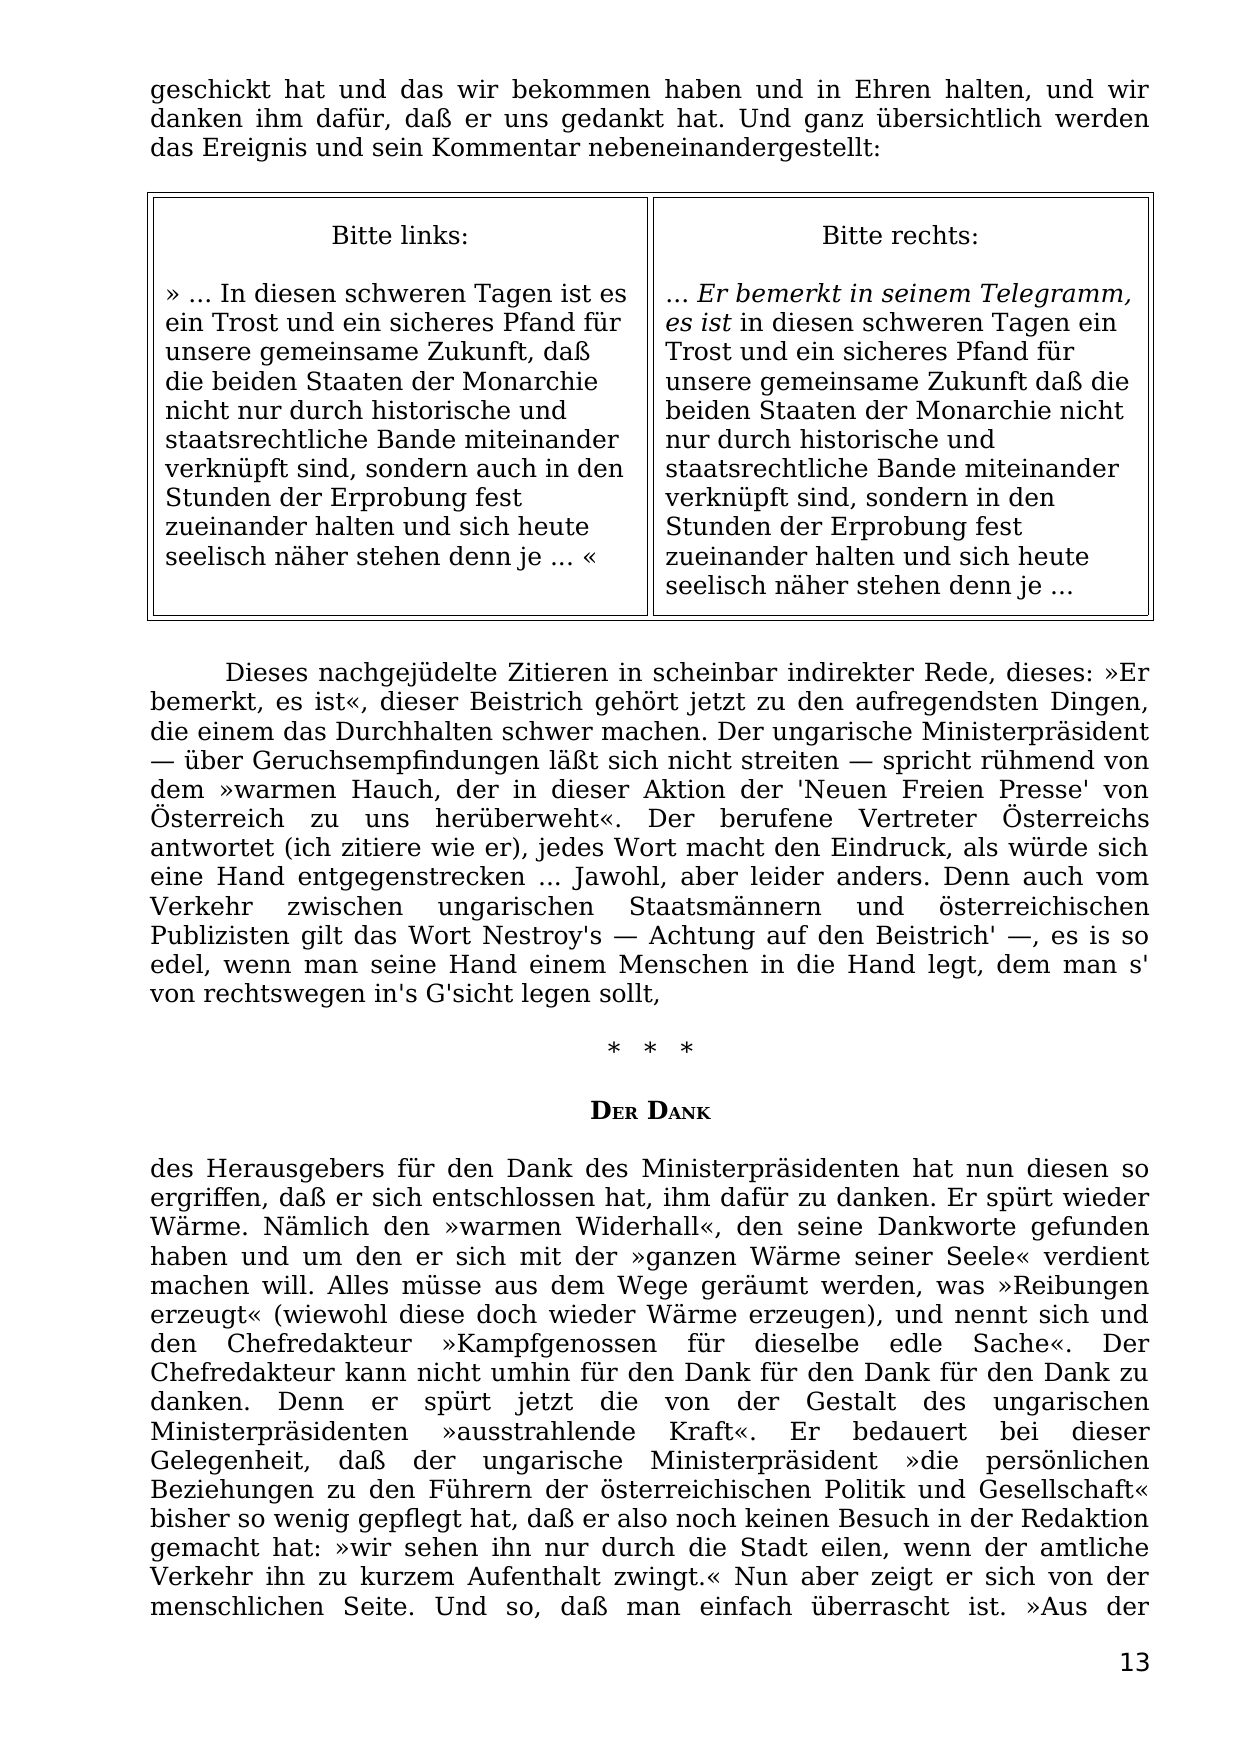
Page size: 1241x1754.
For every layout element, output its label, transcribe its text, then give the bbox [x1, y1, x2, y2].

text geschickt hat und das wir bekommen haben und in Ehren halten, und wir danken ihm dafür, daß er uns gedankt hat. Und ganz übersichtlich werden das Ereignis und sein Kommentar nebeneinandergestellt: [150, 75, 1151, 162]
table_header Bitte rechts: ... Er bemerkt in seinem Telegramm, es ist in diesen schweren Tagen ein Trost und ein sicheres Pfand für unsere gemeinsame Zukunft daß die beiden Staaten der Monarchie nicht nur durch historische und staatsrechtliche Bande miteinander verknüpft sind, sondern in den Stunden der Erprobung fest zueinander halten und sich heute seelisch näher stehen denn je ... [650, 193, 1151, 615]
text * * * [150, 1037, 1151, 1067]
text Der Dank [150, 1067, 1151, 1125]
text des Herausgebers für den Dank des Ministerpräsidenten hat nun diesen so ergriffen, daß er sich entschlossen hat, ihm dafür zu danken. Er spürt wieder Wärme. Nämlich den »warmen Widerhall«, den seine Dankworte gefunden haben und um den er sich mit der »ganzen Wärme seiner Seele« verdient machen will. Alles müsse aus dem Wege geräumt werden, was »Reibungen erzeugt« (wiewohl diese doch wieder Wärme erzeugen), und nennt sich und den Chefredakteur »Kampfgenossen für dieselbe edle Sache«. Der Chefredakteur kann nicht umhin für den Dank für den Dank für den Dank zu danken. Denn er spürt jetzt die von der Gestalt des ungarischen Ministerpräsidenten »ausstrahlende Kraft«. Er bedauert bei dieser Gelegenheit, daß der ungarische Ministerpräsident »die persönlichen Beziehungen zu den Führern der österreichischen Politik und Gesellschaft« bisher so wenig gepflegt hat, daß er also noch keinen Besuch in der Redaktion gemacht hat: »wir sehen ihn nur durch die Stadt eilen, wenn der amtliche Verkehr ihn zu kurzem Aufenthalt zwingt.« Nun aber zeigt er sich von der menschlichen Seite. Und so, daß man einfach überrascht ist. »Aus der [150, 1154, 1151, 1621]
table_header Bitte links: » ... In diesen schweren Tagen ist es ein Trost und ein sicheres Pfand für unsere gemeinsame Zukunft, daß die beiden Staaten der Monarchie nicht nur durch historische und staatsrechtliche Bande miteinander verknüpft sind, sondern auch in den Stunden der Erprobung fest zueinander halten und sich heute seelisch näher stehen denn je ... « [150, 193, 650, 615]
text Dieses nachgejüdelte Zitieren in scheinbar indirekter Rede, dieses: »Er bemerkt, es ist«, dieser Beistrich gehört jetzt zu den aufregendsten Dingen, die einem das Durchhalten schwer machen. Der ungarische Ministerpräsident — über Geruchsempfindungen läßt sich nicht streiten — spricht rühmend von dem »warmen Hauch, der in dieser Aktion der 'Neuen Freien Presse' von Österreich zu uns herüberweht«. Der berufene Vertreter Österreichs antwortet (ich zitiere wie er), jedes Wort macht den Eindruck, als würde sich eine Hand entgegenstrecken ... Jawohl, aber leider anders. Denn auch vom Verkehr zwischen ungarischen Staatsmännern und österreichischen Publizisten gilt das Wort Nestroy's — Achtung auf den Beistrich' —, es is so edel, wenn man seine Hand einem Menschen in die Hand legt, dem man s' von rechtswegen in's G'sicht legen sollt, [150, 658, 1151, 1008]
